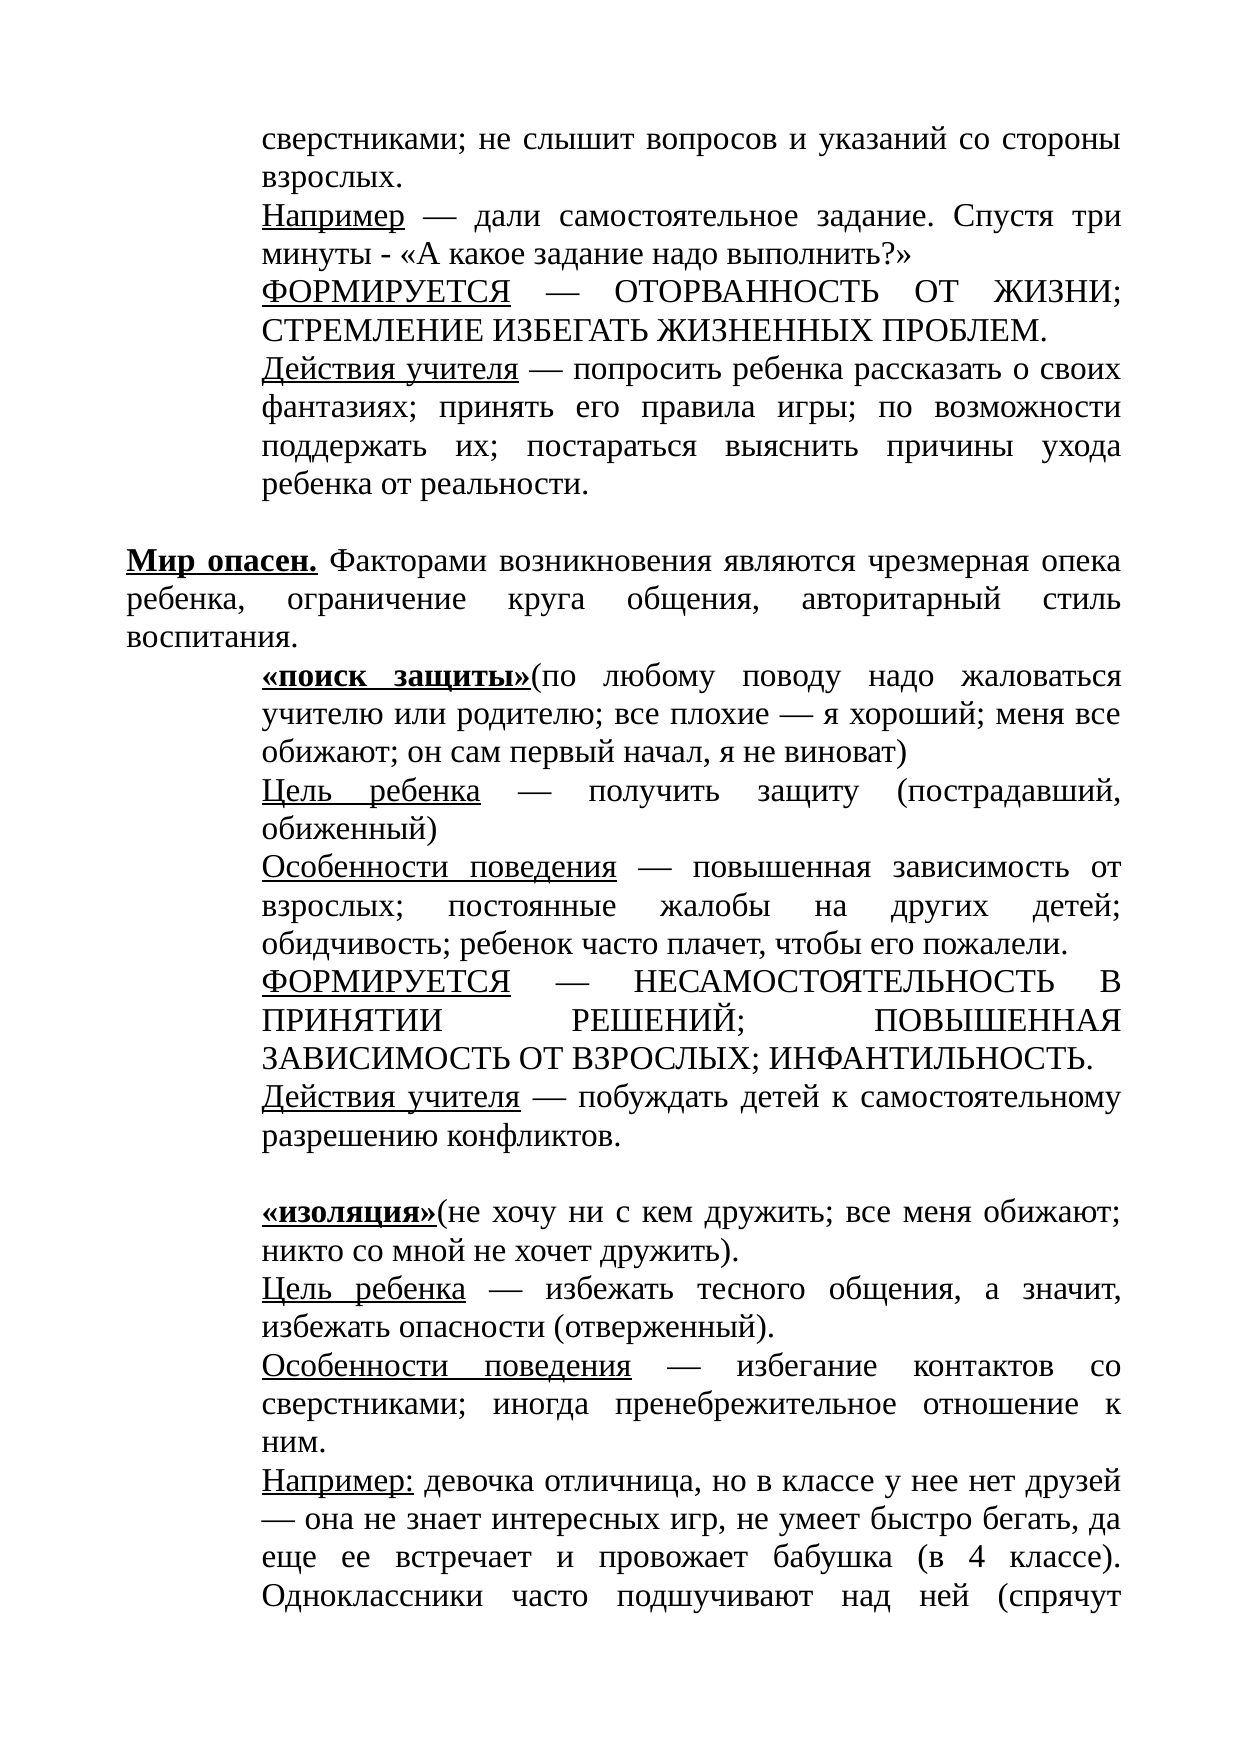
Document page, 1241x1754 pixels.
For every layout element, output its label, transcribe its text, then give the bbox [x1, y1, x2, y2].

text Действия учителя — побуждать детей к самостоятельному разрешению конфликтов. [261, 1076, 1122, 1153]
text Особенности поведения — избегание контактов со сверстниками; иногда пренебрежительное отношение к ним. [261, 1345, 1122, 1460]
text Цель ребенка — избежать тесного общения, а значит, избежать опасности (отверженный). [261, 1268, 1122, 1345]
text ФОРМИРУЕТСЯ — ОТОРВАННОСТЬ ОТ ЖИЗНИ; СТРЕМЛЕНИЕ ИЗБЕГАТЬ ЖИЗНЕННЫХ ПРОБЛЕМ. [261, 271, 1122, 348]
text «изоляция»(не хочу ни с кем дружить; все меня обижают; никто со мной не хочет дружить). [261, 1191, 1122, 1268]
text Действия учителя — попросить ребенка рассказать о своих фантазиях; принять его правила игры; по возможности поддержать их; постараться выяснить причины ухода ребенка от реальности. [261, 348, 1122, 501]
text Мир опасен. Факторами возникновения являются чрезмерная опека ребенка, ограничение круга общения, авторитарный стиль воспитания. [126, 540, 1122, 655]
text ФОРМИРУЕТСЯ — НЕСАМОСТОЯТЕЛЬНОСТЬ В ПРИНЯТИИ РЕШЕНИЙ; ПОВЫШЕННАЯ ЗАВИСИМОСТЬ ОТ ВЗРОСЛЫХ; ИНФАНТИЛЬНОСТЬ. [261, 961, 1122, 1076]
text «поиск защиты»(по любому поводу надо жаловаться учителю или родителю; все плохие — я хороший; меня все обижают; он сам первый начал, я не виноват) [261, 655, 1122, 770]
text Например: девочка отличница, но в классе у нее нет друзей — она не знает интересных игр, не умеет быстро бегать, да еще ее встречает и провожает бабушка (в 4 классе). Одноклассники часто подшучивают над ней (спрячут [261, 1460, 1122, 1613]
text сверстниками; не слышит вопросов и указаний со стороны взрослых. [261, 118, 1122, 195]
text Цель ребенка — получить защиту (пострадавший, обиженный) [261, 770, 1122, 846]
text Особенности поведения — повышенная зависимость от взрослых; постоянные жалобы на других детей; обидчивость; ребенок часто плачет, чтобы его пожалели. [261, 846, 1122, 961]
text Например — дали самостоятельное задание. Спустя три минуты - «А какое задание надо выполнить?» [261, 195, 1122, 271]
